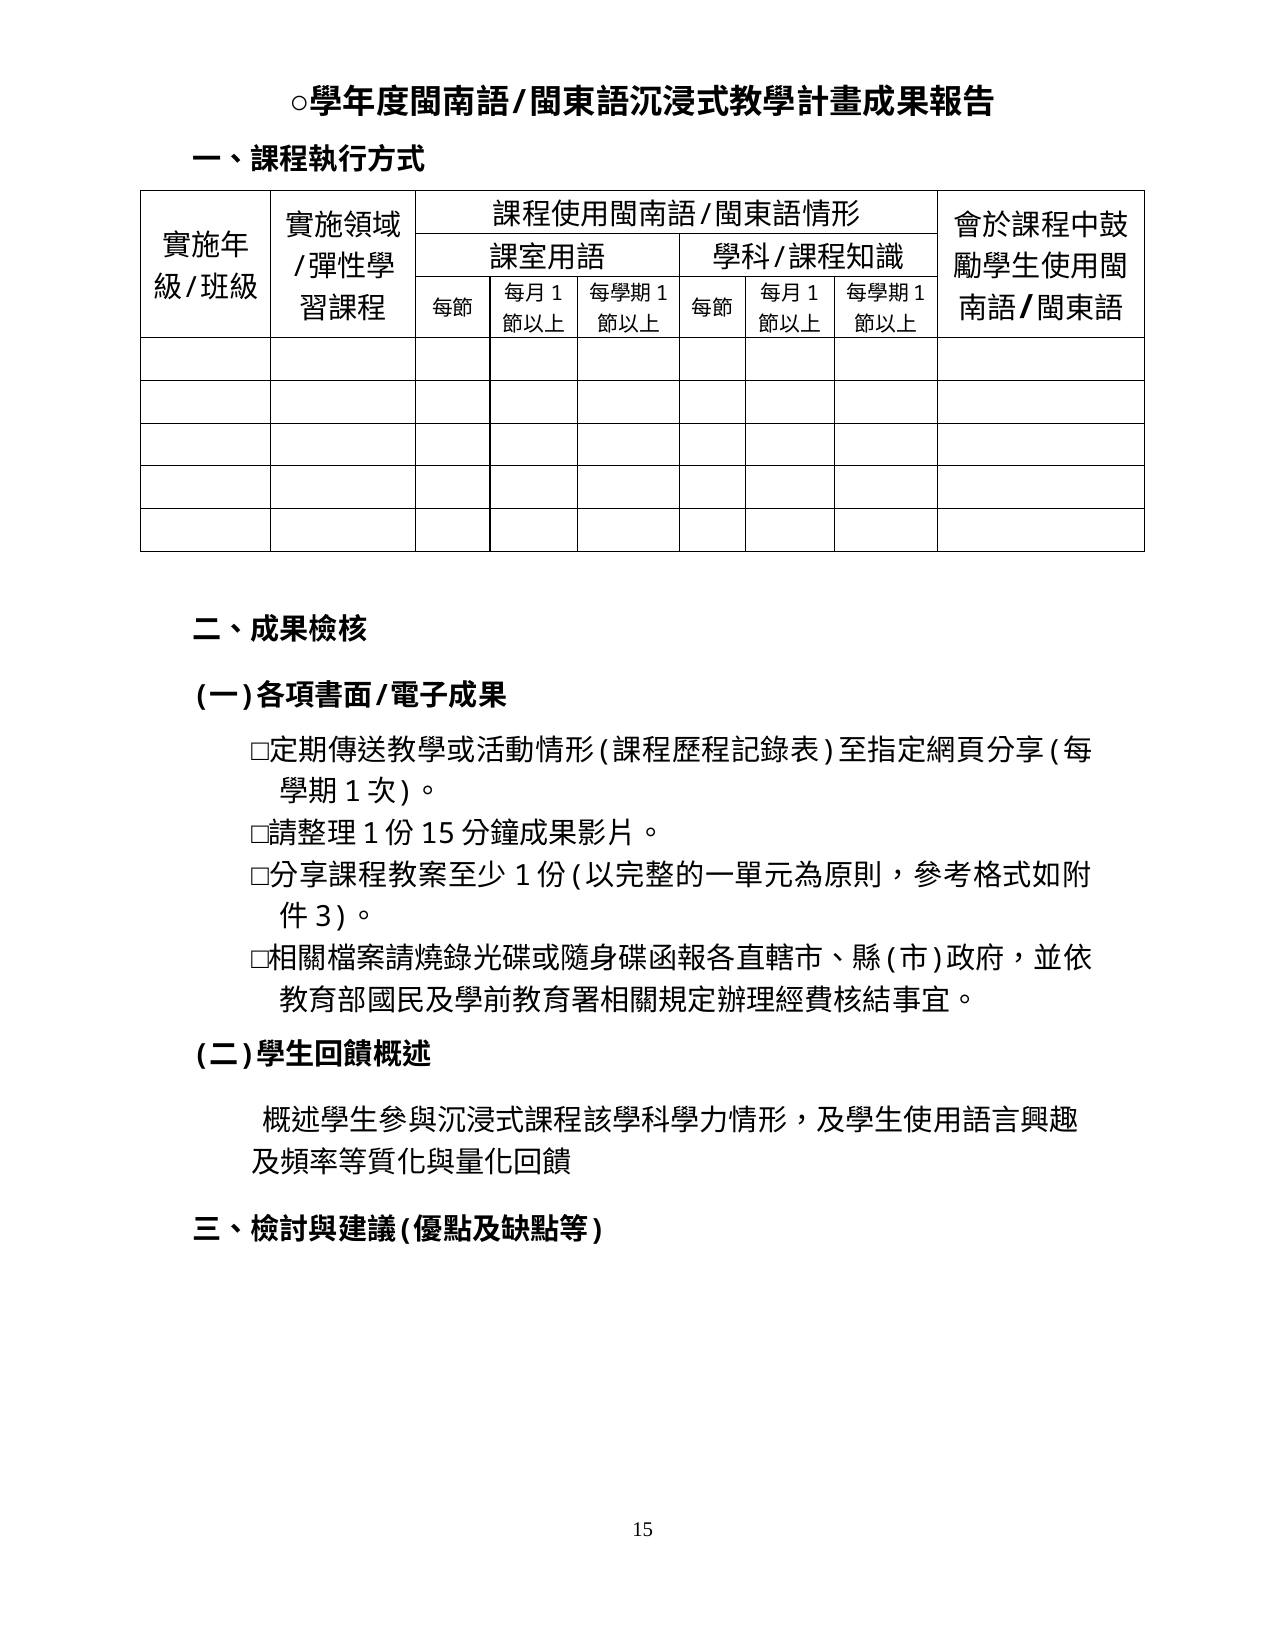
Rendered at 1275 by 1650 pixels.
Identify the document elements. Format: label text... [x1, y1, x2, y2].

table_cell 課室用語 [416, 234, 679, 276]
table_cell [938, 509, 1144, 551]
table_cell [578, 381, 679, 422]
text 概述學生參與沉浸式課程該學科學力情形，及學生使用語言興趣及頻率等質化與量化回饋 [192, 1097, 1093, 1181]
table_cell [491, 424, 577, 465]
table_cell [835, 338, 937, 380]
table_cell [746, 509, 834, 551]
table_cell 每節 [680, 277, 745, 337]
text (一)各項書面/電子成果 [192, 672, 1093, 714]
text 三、檢討與建議(優點及缺點等) [192, 1206, 1093, 1247]
table_cell [141, 466, 270, 508]
table_cell 每學期1節以上 [578, 277, 679, 337]
table_cell 每節 [416, 277, 489, 337]
table_header 會於課程中鼓勵學生使用閩南語/閩東語 [938, 191, 1144, 337]
table_cell [578, 424, 679, 465]
table_cell [271, 466, 415, 508]
table_cell [271, 381, 415, 422]
text 一、課程執行方式 [192, 136, 1093, 178]
table_cell [680, 466, 745, 508]
text ○學年度閩南語/閩東語沉浸式教學計畫成果報告 [192, 75, 1093, 123]
text □分享課程教案至少1份(以完整的一單元為原則，參考格式如附件3)。 [251, 852, 1093, 935]
table_cell [416, 509, 489, 551]
text 二、成果檢核 [192, 606, 1093, 647]
table_cell [271, 338, 415, 380]
table_cell [491, 381, 577, 422]
table_cell [578, 509, 679, 551]
table_cell [746, 381, 834, 422]
table_cell [746, 338, 834, 380]
table_cell [835, 509, 937, 551]
table_cell [141, 338, 270, 380]
table_cell [141, 509, 270, 551]
table_cell [938, 466, 1144, 508]
table_header 實施年級/班級 [141, 191, 270, 337]
table_cell [416, 424, 489, 465]
table_cell [938, 424, 1144, 465]
table_cell [746, 424, 834, 465]
text □相關檔案請燒錄光碟或隨身碟函報各直轄市、縣(市)政府，並依教育部國民及學前教育署相關規定辦理經費核結事宜。 [251, 935, 1093, 1018]
table_cell [491, 466, 577, 508]
table_cell [835, 424, 937, 465]
table_cell 每學期1節以上 [835, 277, 937, 337]
table_cell [680, 338, 745, 380]
table_cell [416, 466, 489, 508]
table_cell [491, 338, 577, 380]
table_cell [938, 381, 1144, 422]
text □請整理1份15分鐘成果影片。 [251, 810, 1093, 852]
table_cell [271, 424, 415, 465]
table_header 課程使用閩南語/閩東語情形 [416, 191, 937, 233]
table_cell [835, 381, 937, 422]
table_cell 學科/課程知識 [680, 234, 937, 276]
table_cell [141, 424, 270, 465]
table_cell [578, 466, 679, 508]
table_cell [680, 424, 745, 465]
table_cell [578, 338, 679, 380]
table_cell 每月1節以上 [491, 277, 577, 337]
table_cell [680, 509, 745, 551]
table_cell [938, 338, 1144, 380]
table_cell [835, 466, 937, 508]
text (二)學生回饋概述 [192, 1031, 1093, 1072]
text □定期傳送教學或活動情形(課程歷程記錄表)至指定網頁分享(每學期1次)。 [251, 727, 1093, 810]
table_cell [141, 381, 270, 422]
table_cell [416, 381, 489, 422]
table_cell 每月1節以上 [746, 277, 834, 337]
table_cell [746, 466, 834, 508]
table_cell [491, 509, 577, 551]
table_cell [416, 338, 489, 380]
table_header 實施領域/彈性學習課程 [271, 191, 415, 337]
table_cell [680, 381, 745, 422]
table_cell [271, 509, 415, 551]
